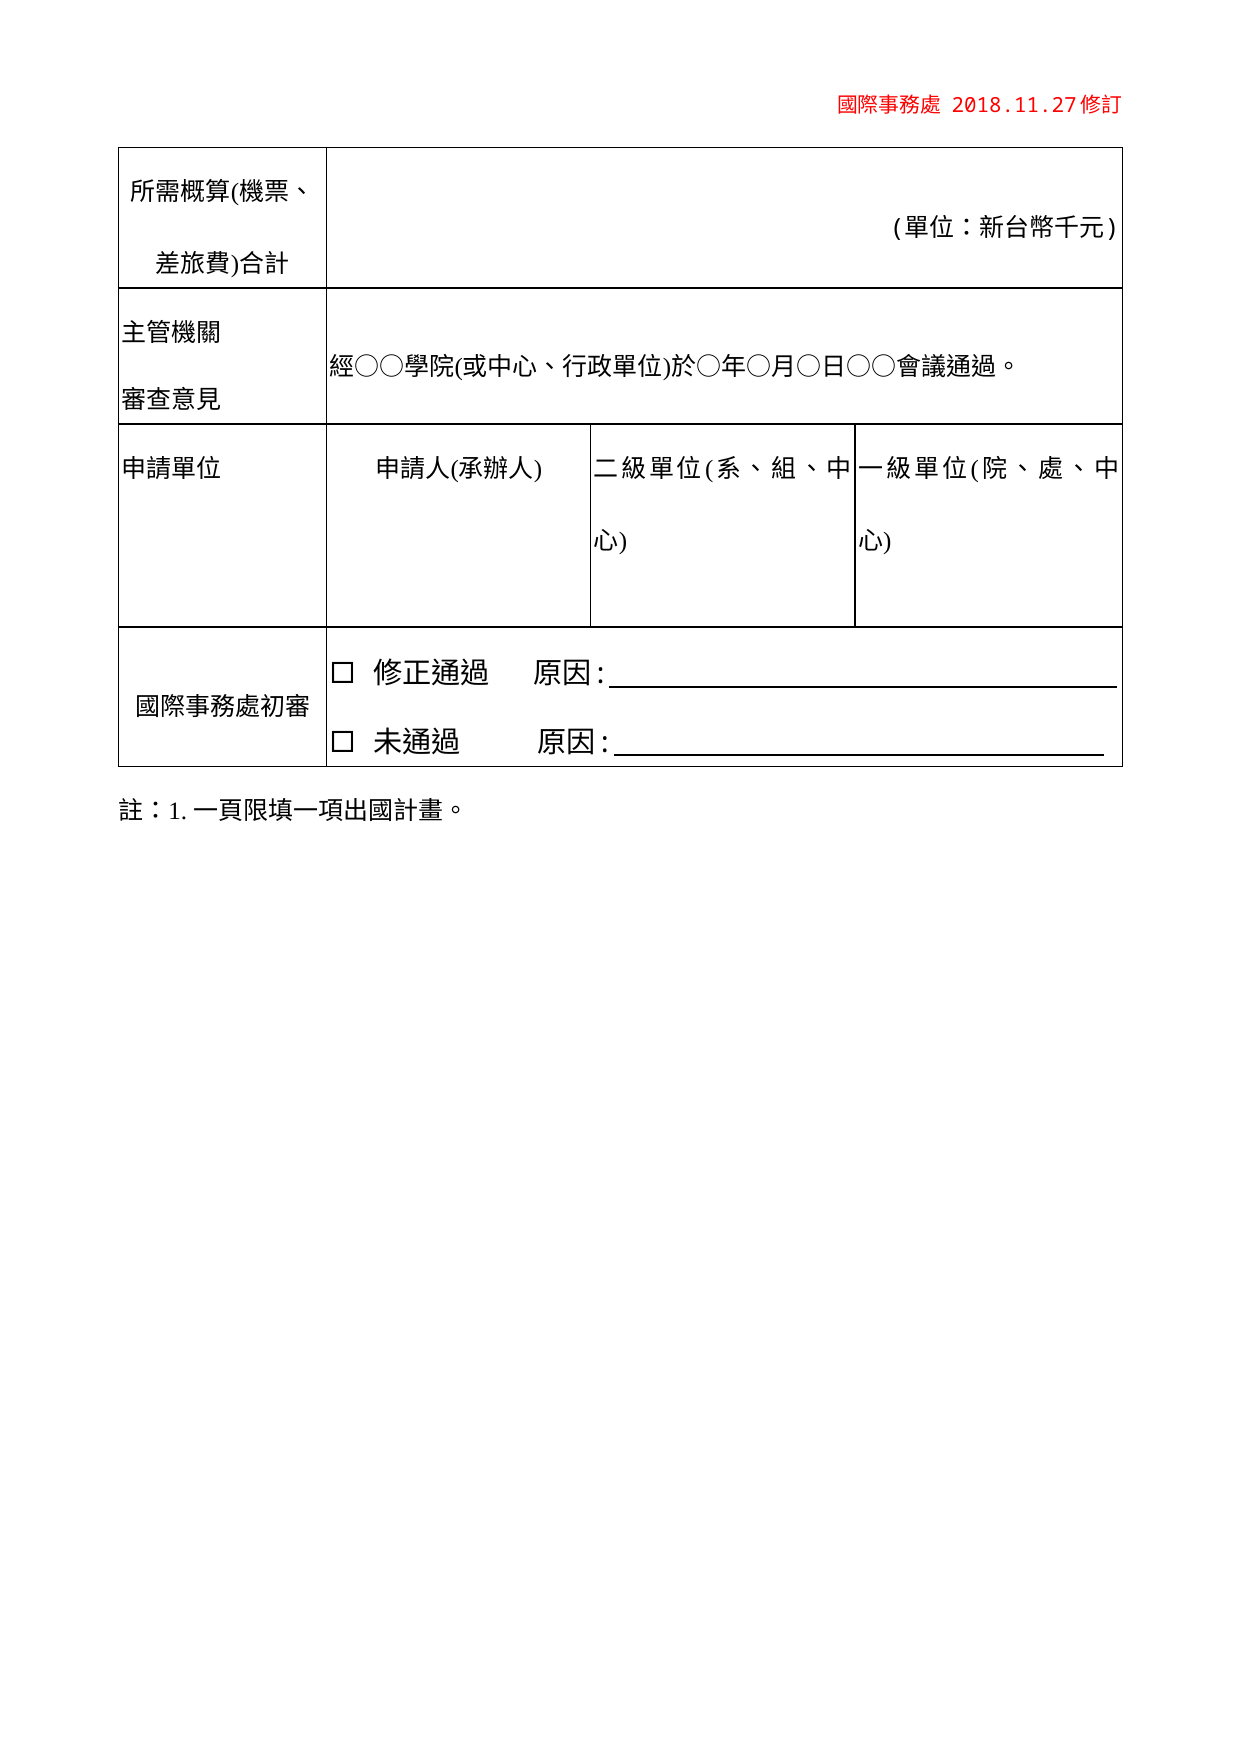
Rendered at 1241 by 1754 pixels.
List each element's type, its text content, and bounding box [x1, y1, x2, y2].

table_cell (單位：新台幣千元) [327, 148, 1122, 287]
table_cell 申請人(承辦人) [327, 425, 590, 626]
table_cell 經○○學院(或中心、行政單位)於○年○月○日○○會議通過。 [327, 289, 1122, 423]
table_cell 二級單位(系、組、中心) [591, 425, 854, 626]
table_cell 主管機關 審查意見 [119, 289, 326, 423]
table_cell 國際事務處初審 [119, 628, 326, 766]
table_cell 一級單位(院、處、中心) [856, 425, 1122, 626]
table_cell  修正通過 原因:  未通過 原因: [327, 628, 1122, 766]
table_cell 所需概算(機票、差旅費)合計 [119, 148, 326, 287]
table_cell 申請單位 [119, 425, 326, 626]
text 註：1. 一頁限填一項出國計畫。 [118, 767, 1122, 829]
